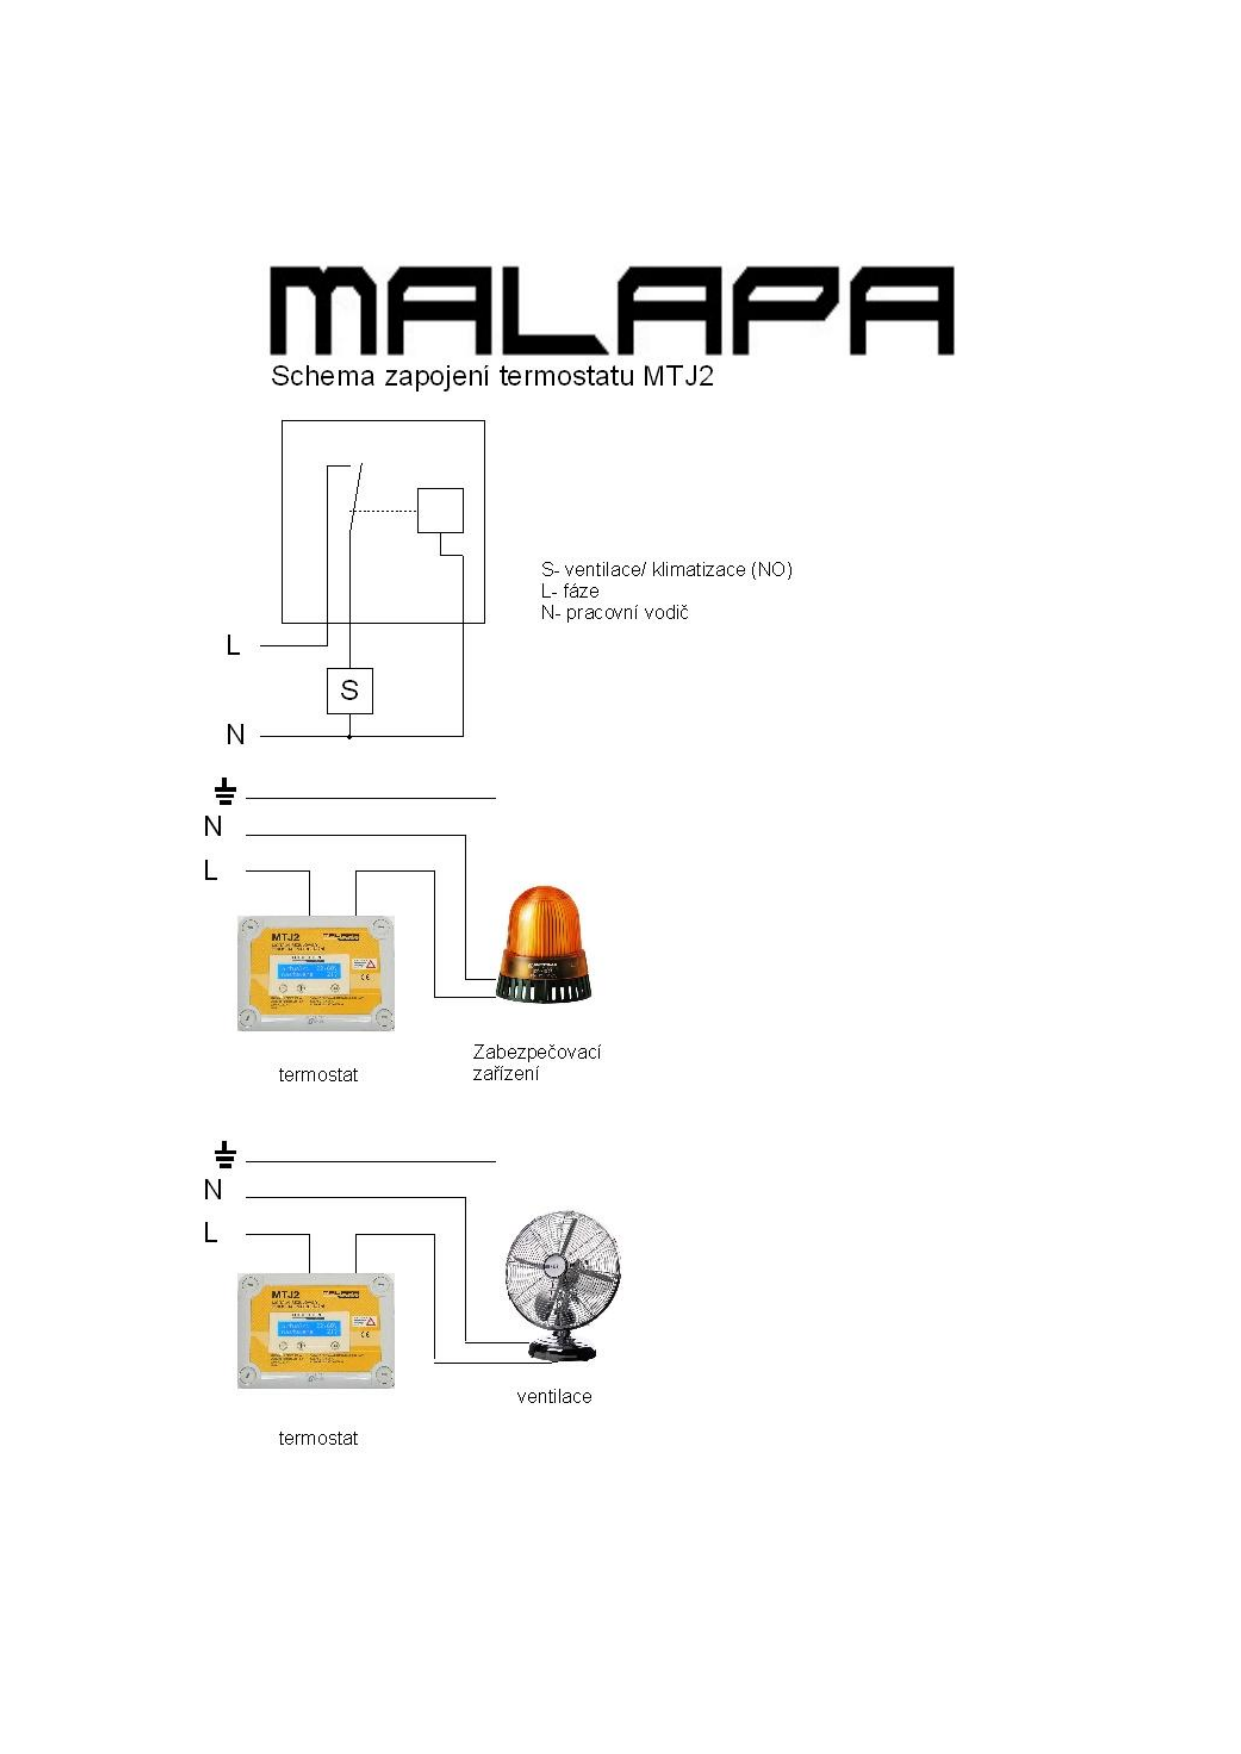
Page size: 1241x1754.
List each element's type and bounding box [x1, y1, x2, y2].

picture [147, 195, 1093, 1533]
